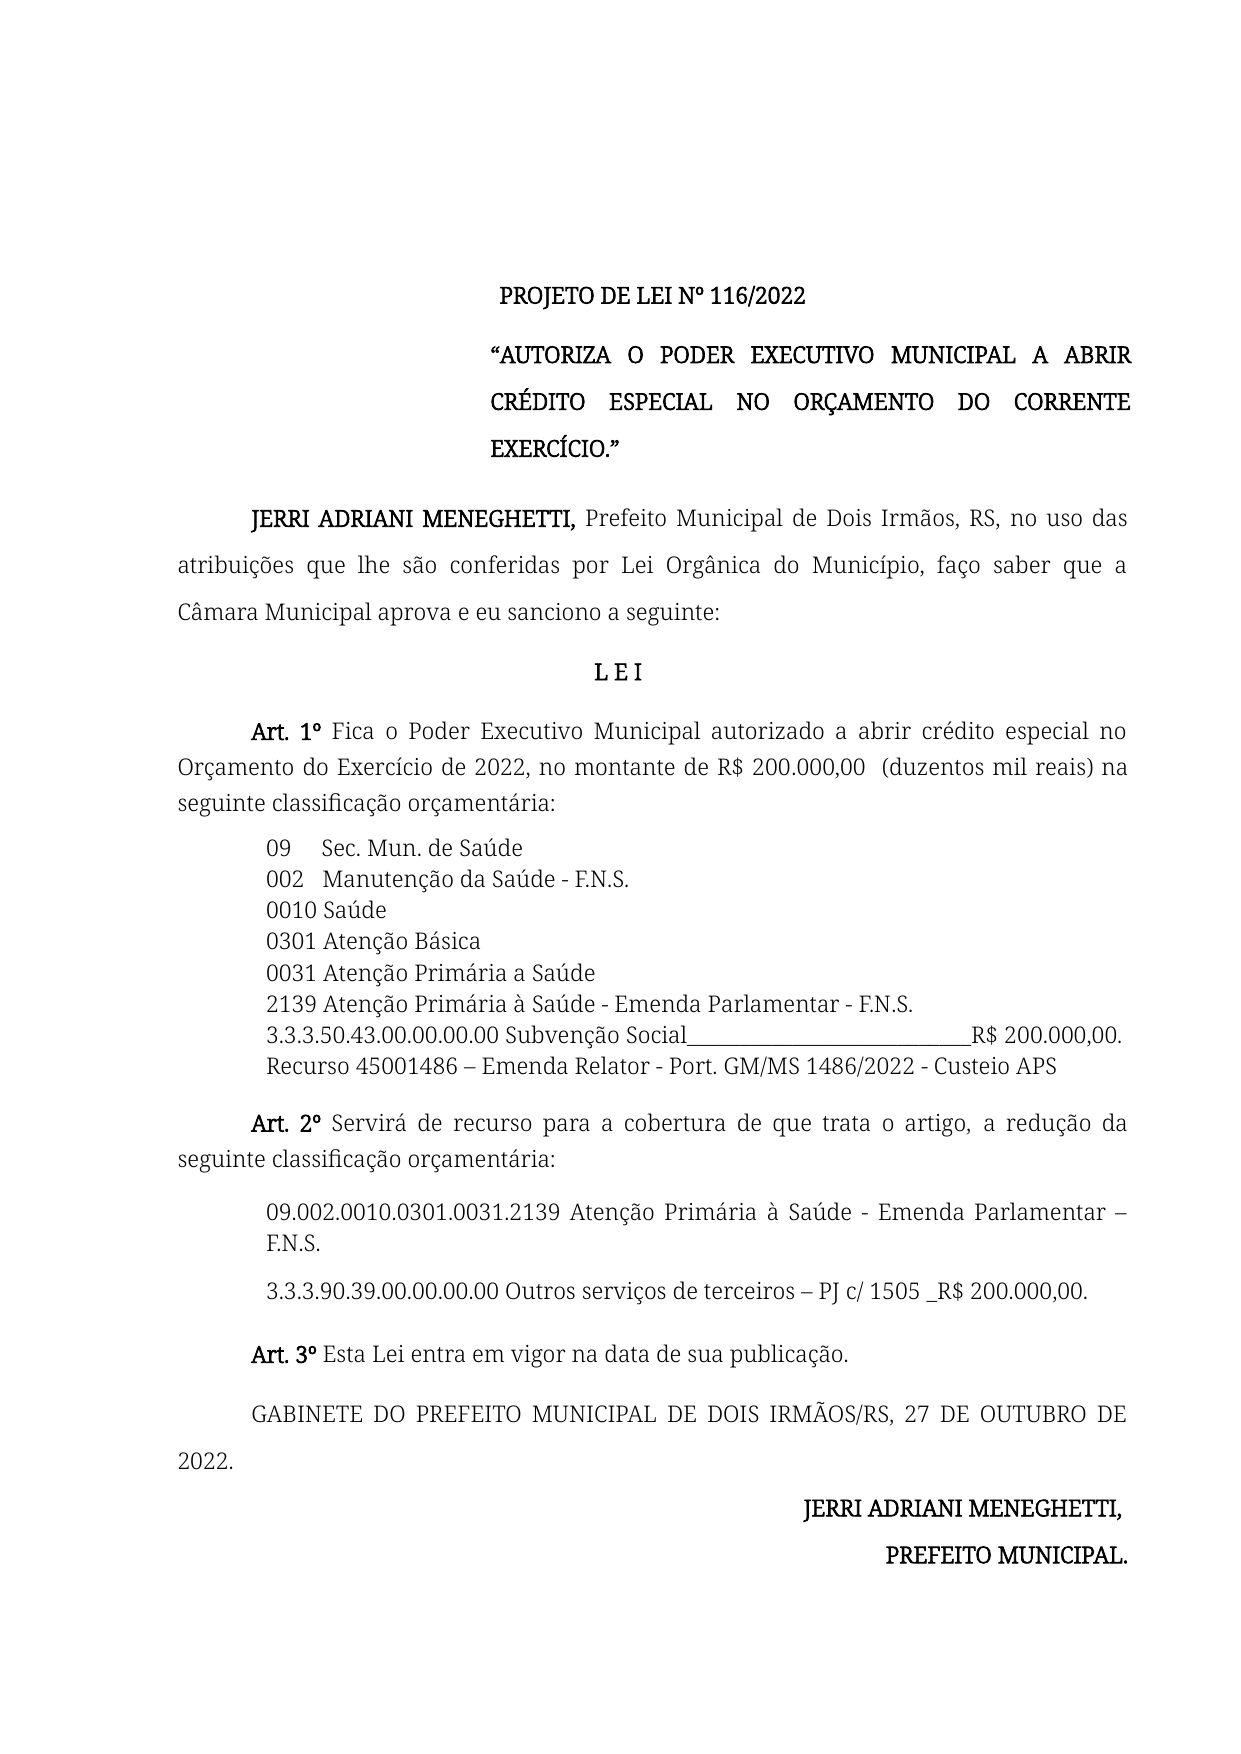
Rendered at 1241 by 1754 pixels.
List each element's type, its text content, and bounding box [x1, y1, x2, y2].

text 09.002.0010.0301.0031.2139 Atenção Primária à Saúde - Emenda Parlamentar – F.N.S. [266, 1196, 1128, 1258]
text 0031 Atenção Primária a Saúde [266, 957, 1128, 988]
text 0301 Atenção Básica [266, 925, 1128, 957]
text Art. 1º Fica o Poder Executivo Municipal autorizado a abrir crédito especial no Orçamento do Exercício de 2022, no montante de R$ 200.000,00 (duzentos mil reais) na seguinte classificação orçamentária: [177, 715, 1128, 818]
text GABINETE DO PREFEITO MUNICIPAL DE DOIS IRMÃOS/RS, 27 DE OUTUBRO DE 2022. [177, 1398, 1128, 1476]
text 0010 Saúde [266, 894, 1128, 925]
text Art. 3º Esta Lei entra em vigor na data de sua publicação. [177, 1338, 1128, 1369]
text 09 Sec. Mun. de Saúde [266, 832, 1128, 863]
table_header “AUTORIZA O PODER EXECUTIVO MUNICIPAL A ABRIR CRÉDITO ESPECIAL NO ORÇAMENTO DO CORRENTE EXERCÍCIO.” [483, 338, 1139, 476]
text L E I [177, 656, 1128, 687]
text 3.3.3.50.43.00.00.00.00 Subvenção Social___________________________R$ 200.000,00. [266, 1019, 1128, 1050]
text Recurso 45001486 – Emenda Relator - Port. GM/MS 1486/2022 - Custeio APS [266, 1050, 1128, 1082]
subtitle PROJETO DE LEI Nº 116/2022 [177, 279, 1128, 310]
text Art. 2º Servirá de recurso para a cobertura de que trata o artigo, a redução da seguinte classificação orçamentária: [177, 1107, 1128, 1174]
text PREFEITO MUNICIPAL. [177, 1538, 1128, 1570]
text 002 Manutenção da Saúde - F.N.S. [266, 863, 1128, 894]
text JERRI ADRIANI MENEGHETTI, Prefeito Municipal de Dois Irmãos, RS, no uso das atribuições que lhe são conferidas por Lei Orgânica do Município, faço saber que a Câmara Municipal aprova e eu sanciono a seguinte: [177, 502, 1128, 627]
text 2139 Atenção Primária à Saúde - Emenda Parlamentar - F.N.S. [266, 988, 1128, 1019]
text JERRI ADRIANI MENEGHETTI, [177, 1492, 1128, 1523]
text 3.3.3.90.39.00.00.00.00 Outros serviços de terceiros – PJ c/ 1505 _R$ 200.000,00. [266, 1275, 1128, 1306]
